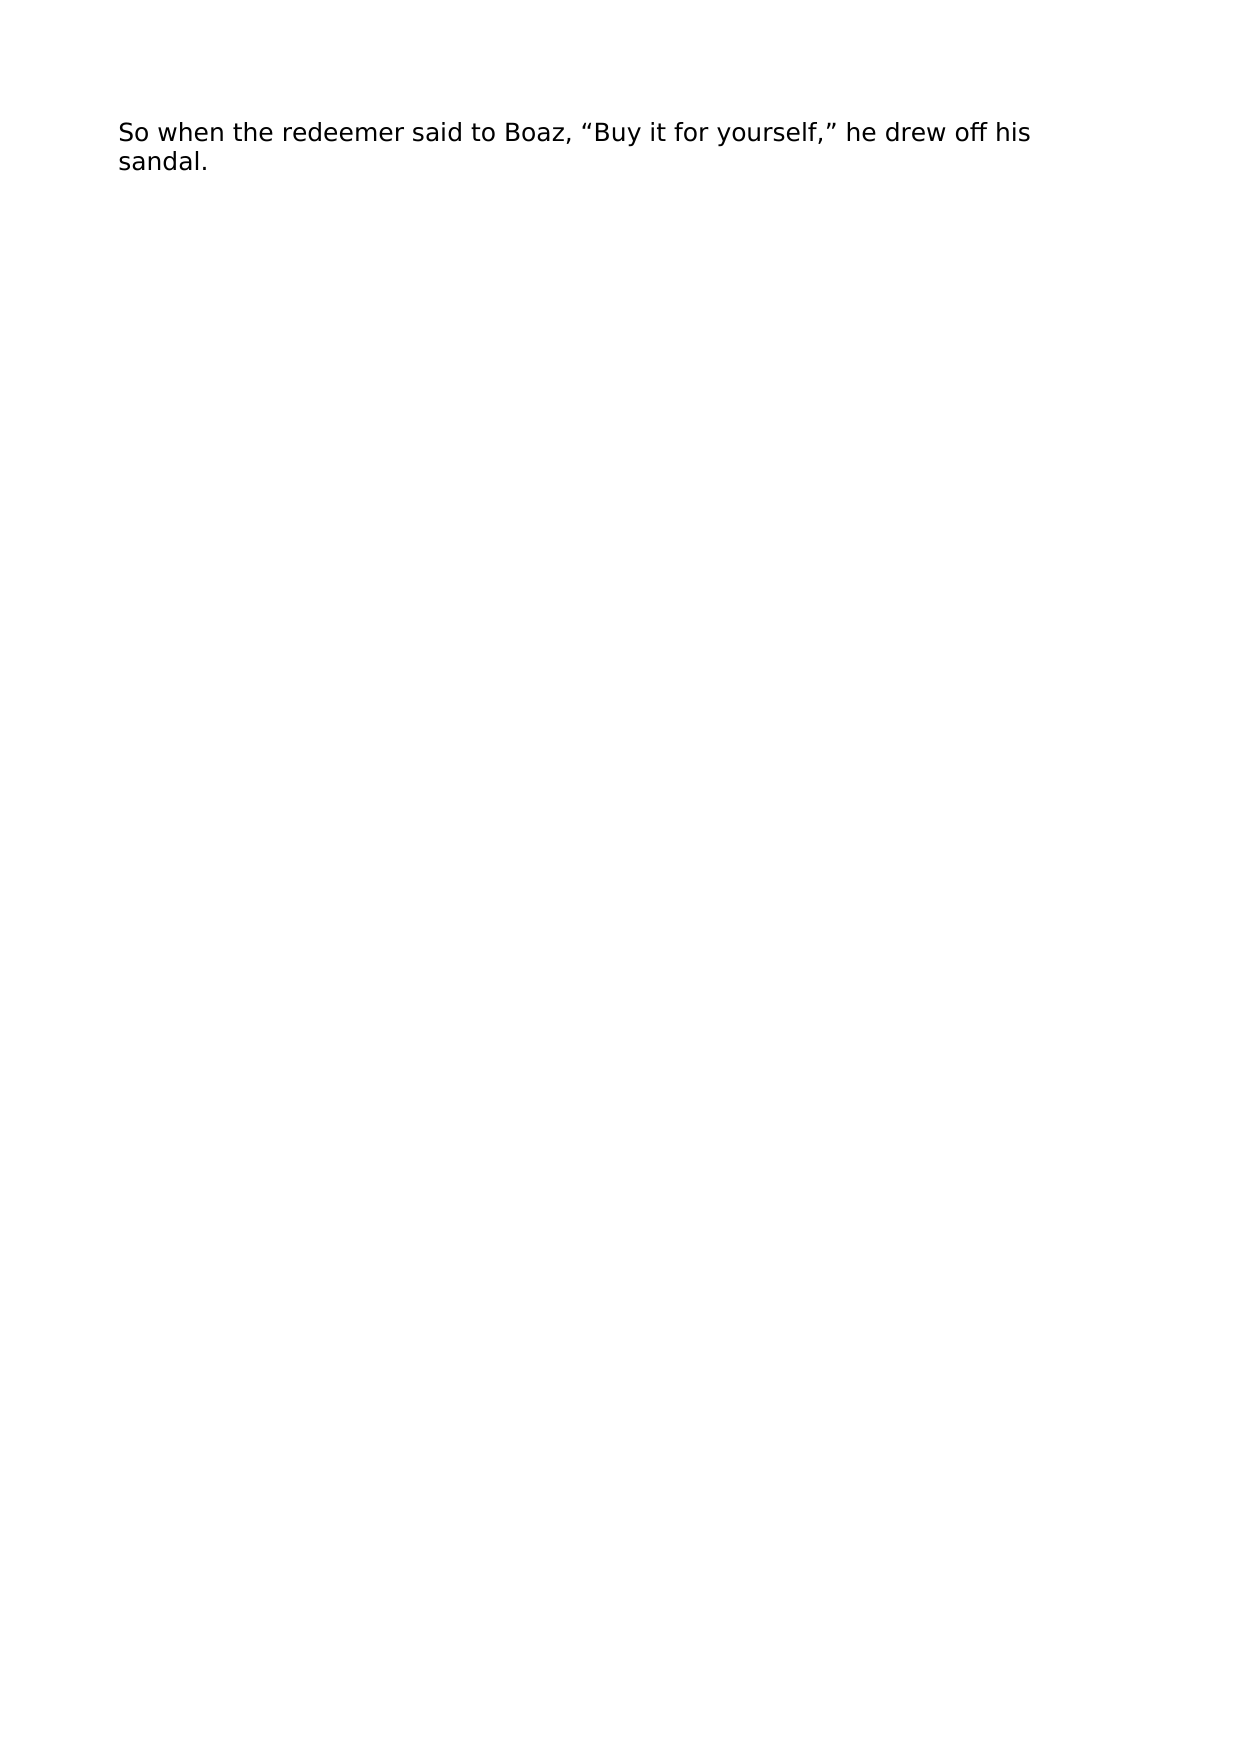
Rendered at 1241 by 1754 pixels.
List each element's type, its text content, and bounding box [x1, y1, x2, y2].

text So when the redeemer said to Boaz, “Buy it for yourself,” he drew off his sandal. [118, 118, 1122, 176]
